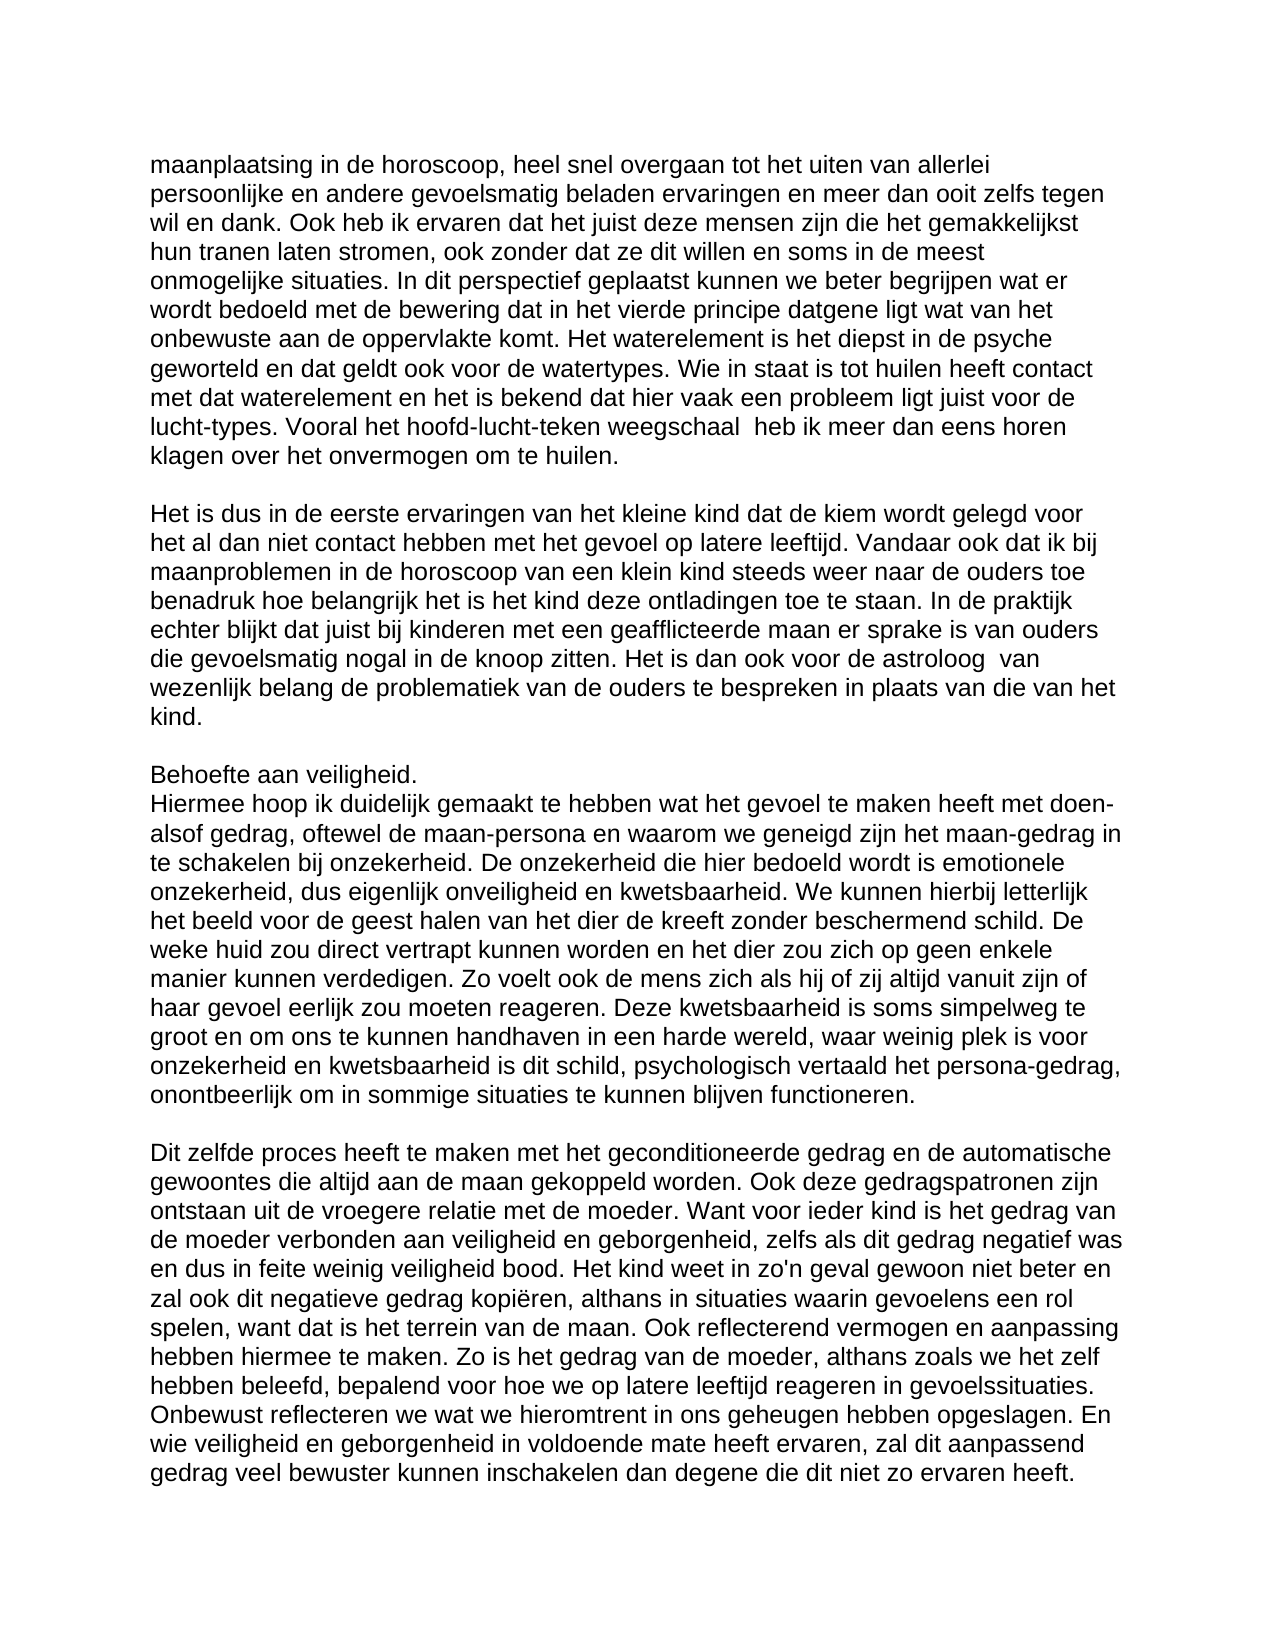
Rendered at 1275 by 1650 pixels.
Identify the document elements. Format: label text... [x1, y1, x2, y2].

text Het is dus in de eerste ervaringen van het kleine kind dat de kiem wordt gelegd voor het al dan niet contact hebben met het gevoel op latere leeftijd. Vandaar ook dat ik bij maanproblemen in de horoscoop van een klein kind steeds weer naar de ouders toe benadruk hoe belangrijk het is het kind deze ontladingen toe te staan. In de praktijk echter blijkt dat juist bij kinderen met een geafflicteerde maan er sprake is van ouders die gevoelsmatig nogal in de knoop zitten. Het is dan ook voor de astroloog van wezenlijk belang de problematiek van de ouders te bespreken in plaats van die van het kind. [150, 499, 1125, 731]
text Behoefte aan veiligheid. [150, 760, 1125, 789]
text maanplaatsing in de horoscoop, heel snel overgaan tot het uiten van allerlei persoonlijke en andere gevoelsmatig beladen ervaringen en meer dan ooit zelfs tegen wil en dank. Ook heb ik ervaren dat het juist deze mensen zijn die het gemakkelijkst hun tranen laten stromen, ook zonder dat ze dit willen en soms in de meest onmogelijke situaties. In dit perspectief geplaatst kunnen we beter begrijpen wat er wordt bedoeld met de bewering dat in het vierde principe datgene ligt wat van het onbewuste aan de oppervlakte komt. Het waterelement is het diepst in de psyche geworteld en dat geldt ook voor de watertypes. Wie in staat is tot huilen heeft contact met dat waterelement en het is bekend dat hier vaak een probleem ligt juist voor de lucht-types. Vooral het hoofd-lucht-teken weegschaal heb ik meer dan eens horen klagen over het onvermogen om te huilen. [150, 150, 1125, 470]
text Hiermee hoop ik duidelijk gemaakt te hebben wat het gevoel te maken heeft met doen-alsof gedrag, oftewel de maan-persona en waarom we geneigd zijn het maan-gedrag in te schakelen bij onzekerheid. De onzekerheid die hier bedoeld wordt is emotionele onzekerheid, dus eigenlijk onveiligheid en kwetsbaarheid. We kunnen hierbij letterlijk het beeld voor de geest halen van het dier de kreeft zonder beschermend schild. De weke huid zou direct vertrapt kunnen worden en het dier zou zich op geen enkele manier kunnen verdedigen. Zo voelt ook de mens zich als hij of zij altijd vanuit zijn of haar gevoel eerlijk zou moeten reageren. Deze kwetsbaarheid is soms simpelweg te groot en om ons te kunnen handhaven in een harde wereld, waar weinig plek is voor onzekerheid en kwetsbaarheid is dit schild, psychologisch vertaald het persona-gedrag, onontbeerlijk om in sommige situaties te kunnen blijven functioneren. [150, 789, 1125, 1109]
text Dit zelfde proces heeft te maken met het geconditioneerde gedrag en de automatische gewoontes die altijd aan de maan gekoppeld worden. Ook deze gedragspatronen zijn ontstaan uit de vroegere relatie met de moeder. Want voor ieder kind is het gedrag van de moeder verbonden aan veiligheid en geborgenheid, zelfs als dit gedrag negatief was en dus in feite weinig veiligheid bood. Het kind weet in zo'n geval gewoon niet beter en zal ook dit negatieve gedrag kopiëren, althans in situaties waarin gevoelens een rol spelen, want dat is het terrein van de maan. Ook reflecterend vermogen en aanpassing hebben hiermee te maken. Zo is het gedrag van de moeder, althans zoals we het zelf hebben beleefd, bepalend voor hoe we op latere leeftijd reageren in gevoelssituaties. Onbewust reflecteren we wat we hieromtrent in ons geheugen hebben opgeslagen. En wie veiligheid en geborgenheid in voldoende mate heeft ervaren, zal dit aanpassend gedrag veel bewuster kunnen inschakelen dan degene die dit niet zo ervaren heeft. [150, 1138, 1125, 1487]
